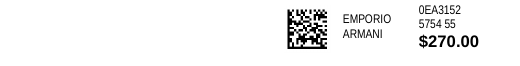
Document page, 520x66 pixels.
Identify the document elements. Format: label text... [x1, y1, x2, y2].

table_cell [278, 0, 337, 53]
table_cell EMPORIO ARMANI [337, 0, 407, 53]
table_cell 0EA3152 5754 55 $270.00 [408, 0, 520, 53]
picture [283, 5, 331, 53]
